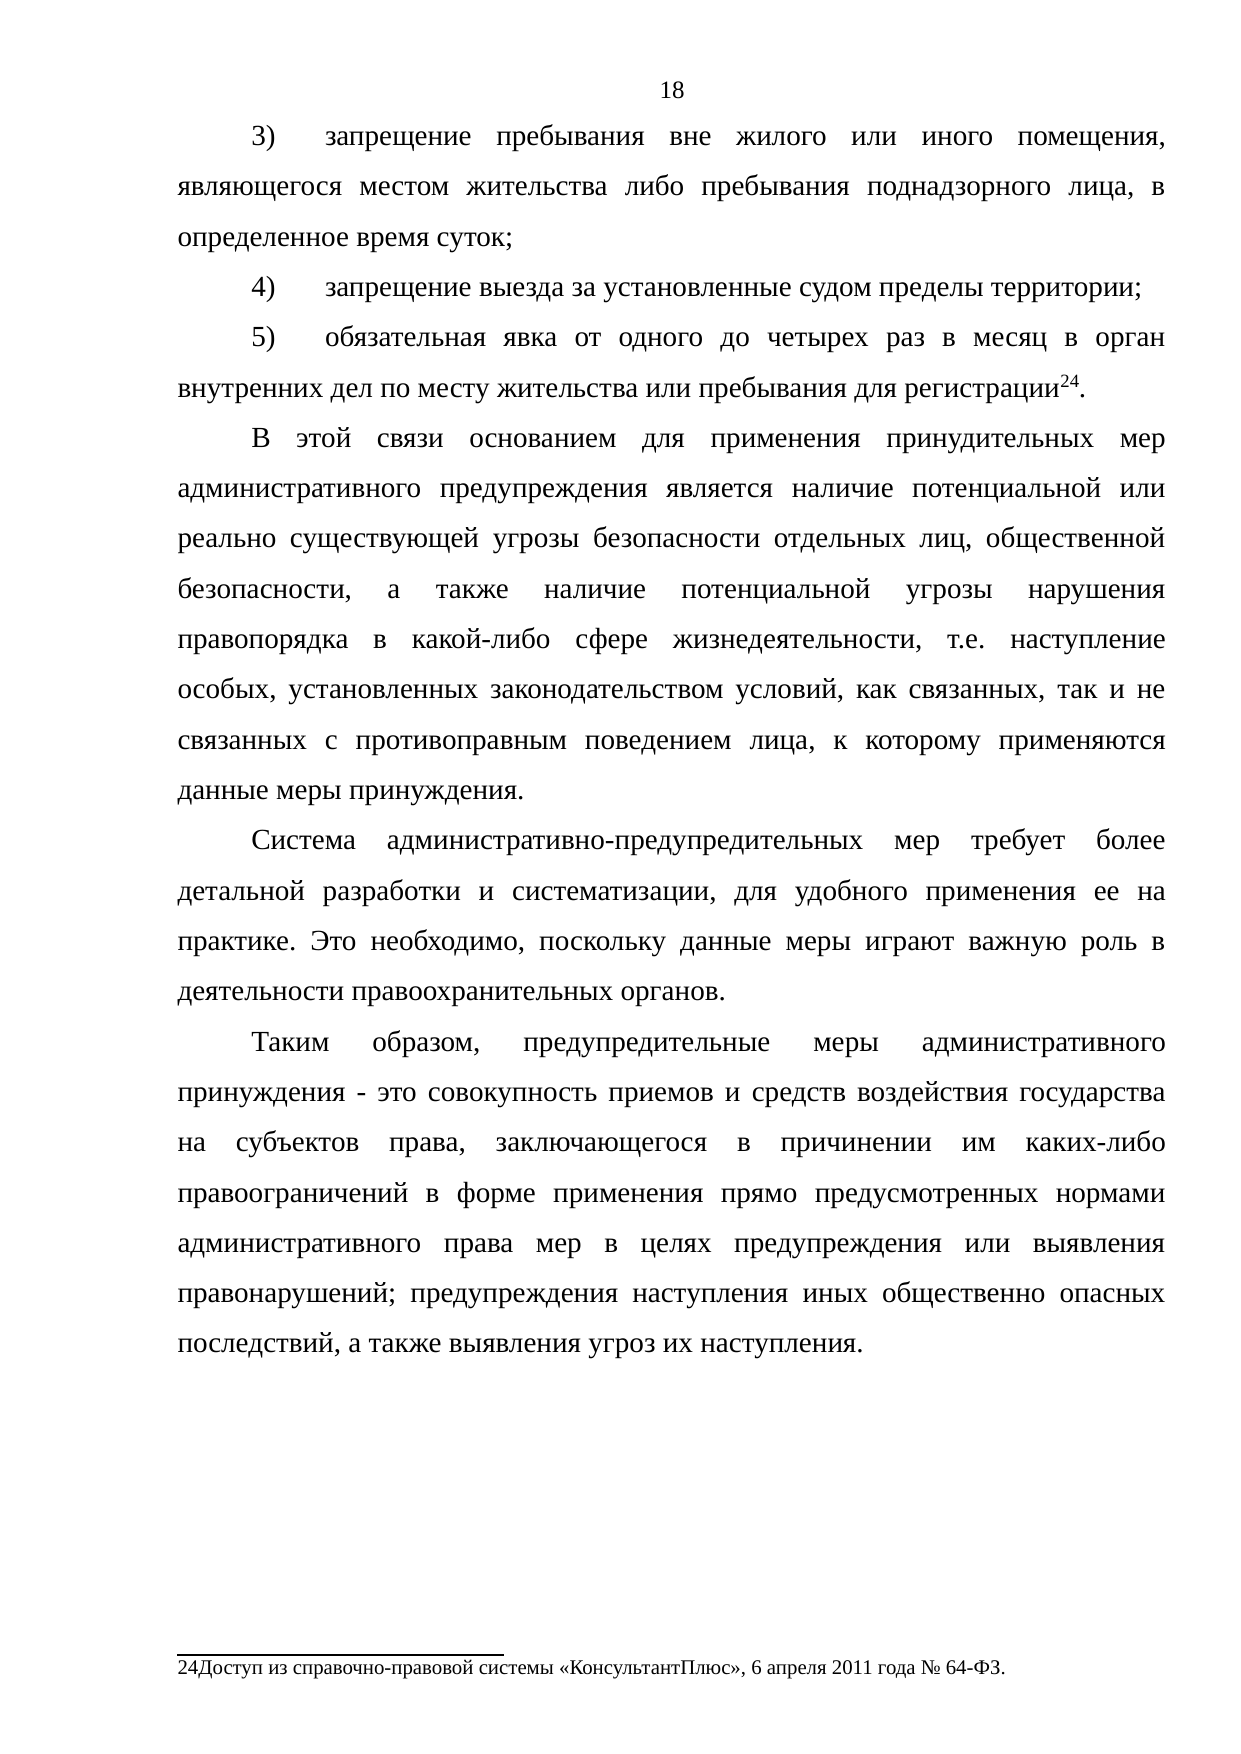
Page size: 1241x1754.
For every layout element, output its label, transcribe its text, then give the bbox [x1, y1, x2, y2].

text Система административно-предупредительных мер требует более детальной разработки и систематизации, для удобного применения ее на практике. Это необходимо, поскольку данные меры играют важную роль в деятельности правоохранительных органов. [177, 822, 1166, 1007]
text 3) запрещение пребывания вне жилого или иного помещения, являющегося местом жительства либо пребывания поднадзорного лица, в определенное время суток; [177, 118, 1166, 252]
text 4) запрещение выезда за установленные судом пределы территории; [177, 269, 1166, 303]
text Доступ из справочно-правовой системы «КонсультантПлюс», 6 апреля 2011 года № 64-ФЗ. [177, 1655, 1166, 1679]
text 5) обязательная явка от одного до четырех раз в месяц в орган внутренних дел по месту жительства или пребывания для регистрации. [177, 319, 1166, 403]
text В этой связи основанием для применения принудительных мер административного предупреждения является наличие потенциальной или реально существующей угрозы безопасности отдельных лиц, общественной безопасности, а также наличие потенциальной угрозы нарушения правопорядка в какой-либо сфере жизнедеятельности, т.е. наступление особых, установленных законодательством условий, как связанных, так и не связанных с противоправным поведением лица, к которому применяются данные меры принуждения. [177, 420, 1166, 806]
text Таким образом, предупредительные меры административного принуждения - это совокупность приемов и средств воздействия государства на субъектов права, заключающегося в причинении им каких-либо правоограничений в форме применения прямо предусмотренных нормами административного права мер в целях предупреждения или выявления правонарушений; предупреждения наступления иных общественно опасных последствий, а также выявления угроз их наступления. [177, 1024, 1166, 1359]
